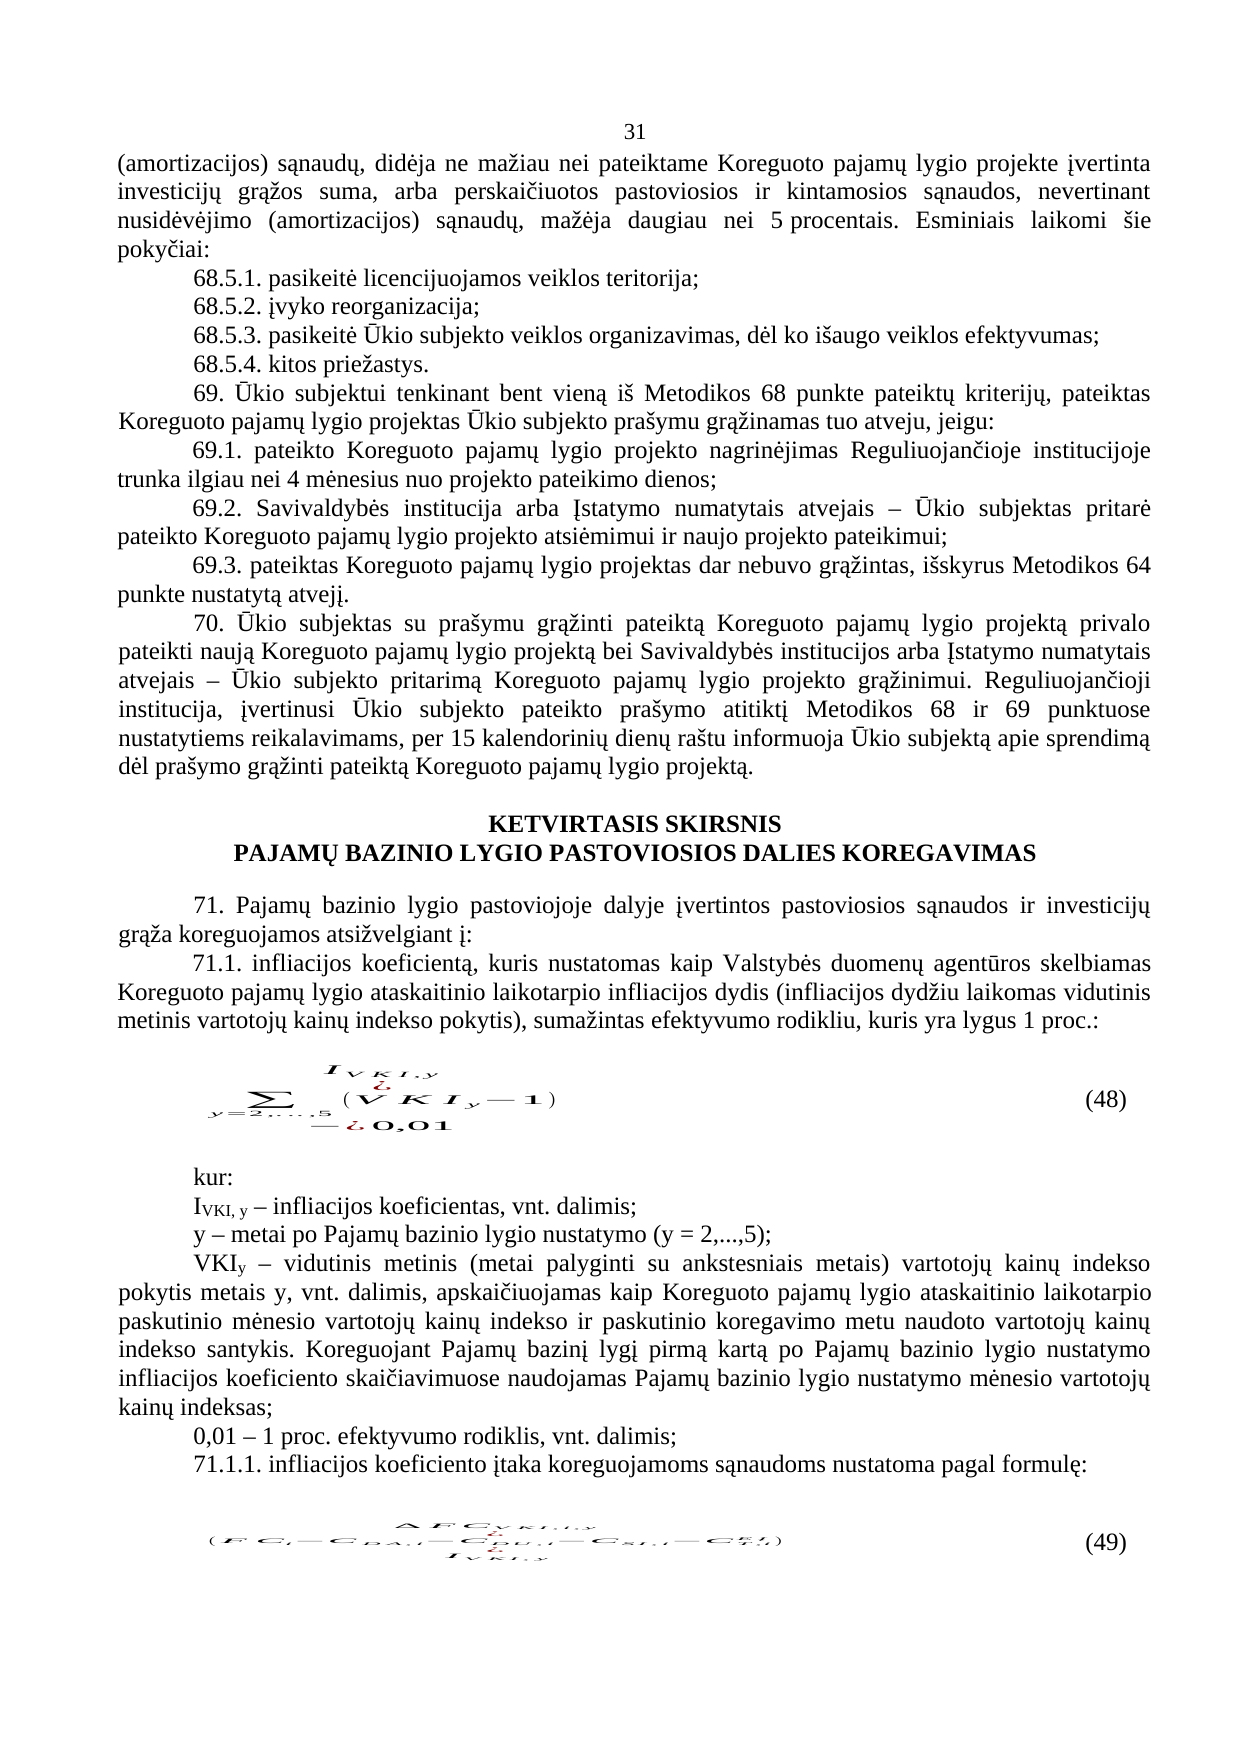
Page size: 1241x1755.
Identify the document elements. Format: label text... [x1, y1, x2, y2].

text 68.5.1. pasikeitė licencijuojamos veiklos teritorija; [118, 263, 1152, 291]
text y – metai po Pajamų bazinio lygio nustatymo (y = 2,...,5); [118, 1219, 1152, 1248]
subtitle PAJAMŲ BAZINIO LYGIO PASTOVIOSIOS DALIES KOREGAVIMAS [118, 838, 1152, 866]
text 71.1. infliacijos koeficientą, kuris nustatomas kaip Valstybės duomenų agentūros skelbiamas Koreguoto pajamų lygio ataskaitinio laikotarpio infliacijos dydis (infliacijos dydžiu laikomas vidutinis metinis vartotojų kainų indekso pokytis), sumažintas efektyvumo rodikliu, kuris yra lygus 1 proc.: [117, 948, 1152, 1034]
table_header (49) [1060, 1507, 1152, 1576]
table_header (48) [1060, 1063, 1152, 1133]
text kur: [118, 1162, 1152, 1191]
text 71. Pajamų bazinio lygio pastoviojoje dalyje įvertintos pastoviosios sąnaudos ir investicijų grąža koreguojamos atsižvelgiant į: [118, 890, 1152, 948]
subtitle KETVIRTASIS SKIRSNIS [118, 809, 1152, 838]
text 69.2. Savivaldybės institucija arba Įstatymo numatytais atvejais – Ūkio subjektas pritarė pateikto Koreguoto pajamų lygio projekto atsiėmimui ir naujo projekto pateikimui; [117, 493, 1152, 550]
table_header [118, 1507, 196, 1576]
text 71.1.1. infliacijos koeficiento įtaka koreguojamoms sąnaudoms nustatoma pagal formulę: [118, 1449, 1152, 1478]
text 69.1. pateikto Koreguoto pajamų lygio projekto nagrinėjimas Reguliuojančioje institucijoje trunka ilgiau nei 4 mėnesius nuo projekto pateikimo dienos; [117, 435, 1152, 493]
text 70. Ūkio subjektas su prašymu grąžinti pateiktą Koreguoto pajamų lygio projektą privalo pateikti naują Koreguoto pajamų lygio projektą bei Savivaldybės institucijos arba Įstatymo numatytais atvejais – Ūkio subjekto pritarimą Koreguoto pajamų lygio projekto grąžinimui. Reguliuojančioji institucija, įvertinusi Ūkio subjekto pateikto prašymo atitiktį Metodikos 68 ir 69 punktuose nustatytiems reikalavimams, per 15 kalendorinių dienų raštu informuoja Ūkio subjektą apie sprendimą dėl prašymo grąžinti pateiktą Koreguoto pajamų lygio projektą. [118, 608, 1152, 780]
text 0,01 – 1 proc. efektyvumo rodiklis, vnt. dalimis; [118, 1421, 1152, 1449]
text VKIy – vidutinis metinis (metai palyginti su ankstesniais metais) vartotojų kainų indekso pokytis metais y, vnt. dalimis, apskaičiuojamas kaip Koreguoto pajamų lygio ataskaitinio laikotarpio paskutinio mėnesio vartotojų kainų indekso ir paskutinio koregavimo metu naudoto vartotojų kainų indekso santykis. Koreguojant Pajamų bazinį lygį pirmą kartą po Pajamų bazinio lygio nustatymo infliacijos koeficiento skaičiavimuose naudojamas Pajamų bazinio lygio nustatymo mėnesio vartotojų kainų indeksas; [118, 1248, 1152, 1421]
text 68.5.2. įvyko reorganizacija; [118, 291, 1152, 320]
table_header [118, 1063, 196, 1133]
table_header [196, 1063, 1060, 1133]
text 69. Ūkio subjektui tenkinant bent vieną iš Metodikos 68 punkte pateiktų kriterijų, pateiktas Koreguoto pajamų lygio projektas Ūkio subjekto prašymu grąžinamas tuo atveju, jeigu: [118, 378, 1152, 435]
text IVKI, y – infliacijos koeficientas, vnt. dalimis; [118, 1191, 1152, 1219]
text 68.5.3. pasikeitė Ūkio subjekto veiklos organizavimas, dėl ko išaugo veiklos efektyvumas; [118, 320, 1152, 349]
text (amortizacijos) sąnaudų, didėja ne mažiau nei pateiktame Koreguoto pajamų lygio projekte įvertinta investicijų grąžos suma, arba perskaičiuotos pastoviosios ir kintamosios sąnaudos, nevertinant nusidėvėjimo (amortizacijos) sąnaudų, mažėja daugiau nei 5 procentais. Esminiais laikomi šie pokyčiai: [117, 148, 1152, 263]
text 69.3. pateiktas Koreguoto pajamų lygio projektas dar nebuvo grąžintas, išskyrus Metodikos 64 punkte nustatytą atvejį. [117, 550, 1152, 608]
text 68.5.4. kitos priežastys. [118, 349, 1152, 378]
table_header [196, 1507, 1060, 1576]
